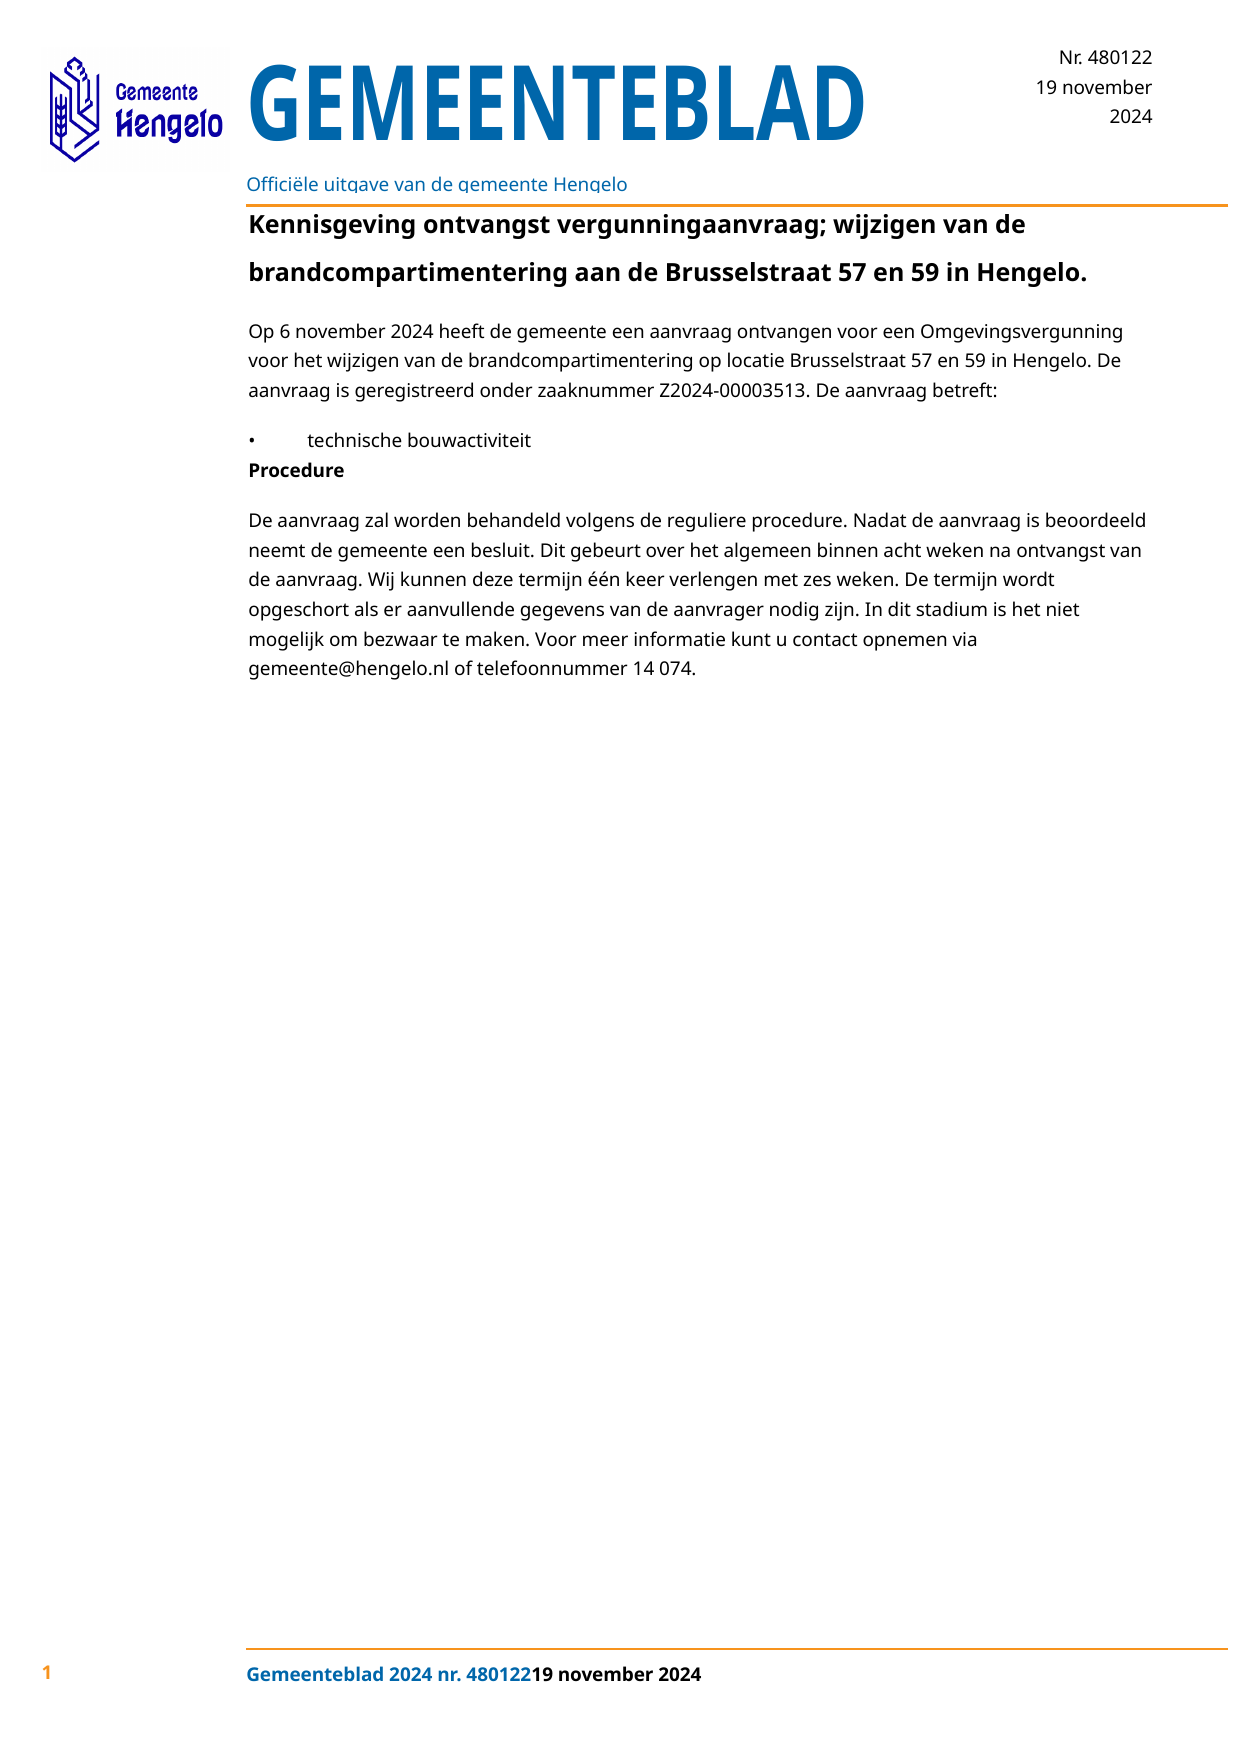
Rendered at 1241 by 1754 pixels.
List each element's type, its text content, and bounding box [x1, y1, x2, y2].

text Procedure [248, 457, 1152, 483]
text Op 6 november 2024 heeft de gemeente een aanvraag ontvangen voor een Omgevingsvergunning voor het wijzigen van de brandcompartimentering op locatie Brusselstraat 57 en 59 in Hengelo. De aanvraag is geregistreerd onder zaaknummer Z2024-00003513. De aanvraag betreft: [248, 318, 1152, 403]
text Kennisgeving ontvangst vergunningaanvraag; wijzigen van de brandcompartimentering aan de Brusselstraat 57 en 59 in Hengelo. [248, 207, 1152, 288]
list technische bouwactiviteit [248, 427, 1152, 453]
picture [41, 47, 231, 172]
text De aanvraag zal worden behandeld volgens de reguliere procedure. Nadat de aanvraag is beoordeeld neemt de gemeente een besluit. Dit gebeurt over het algemeen binnen acht weken na ontvangst van de aanvraag. Wij kunnen deze termijn één keer verlengen met zes weken. De termijn wordt opgeschort als er aanvullende gegevens van de aanvrager nodig zijn. In dit stadium is het niet mogelijk om bezwaar te maken. Voor meer informatie kunt u contact opnemen via gemeente@hengelo.nl of telefoonnummer 14 074. [248, 507, 1152, 681]
